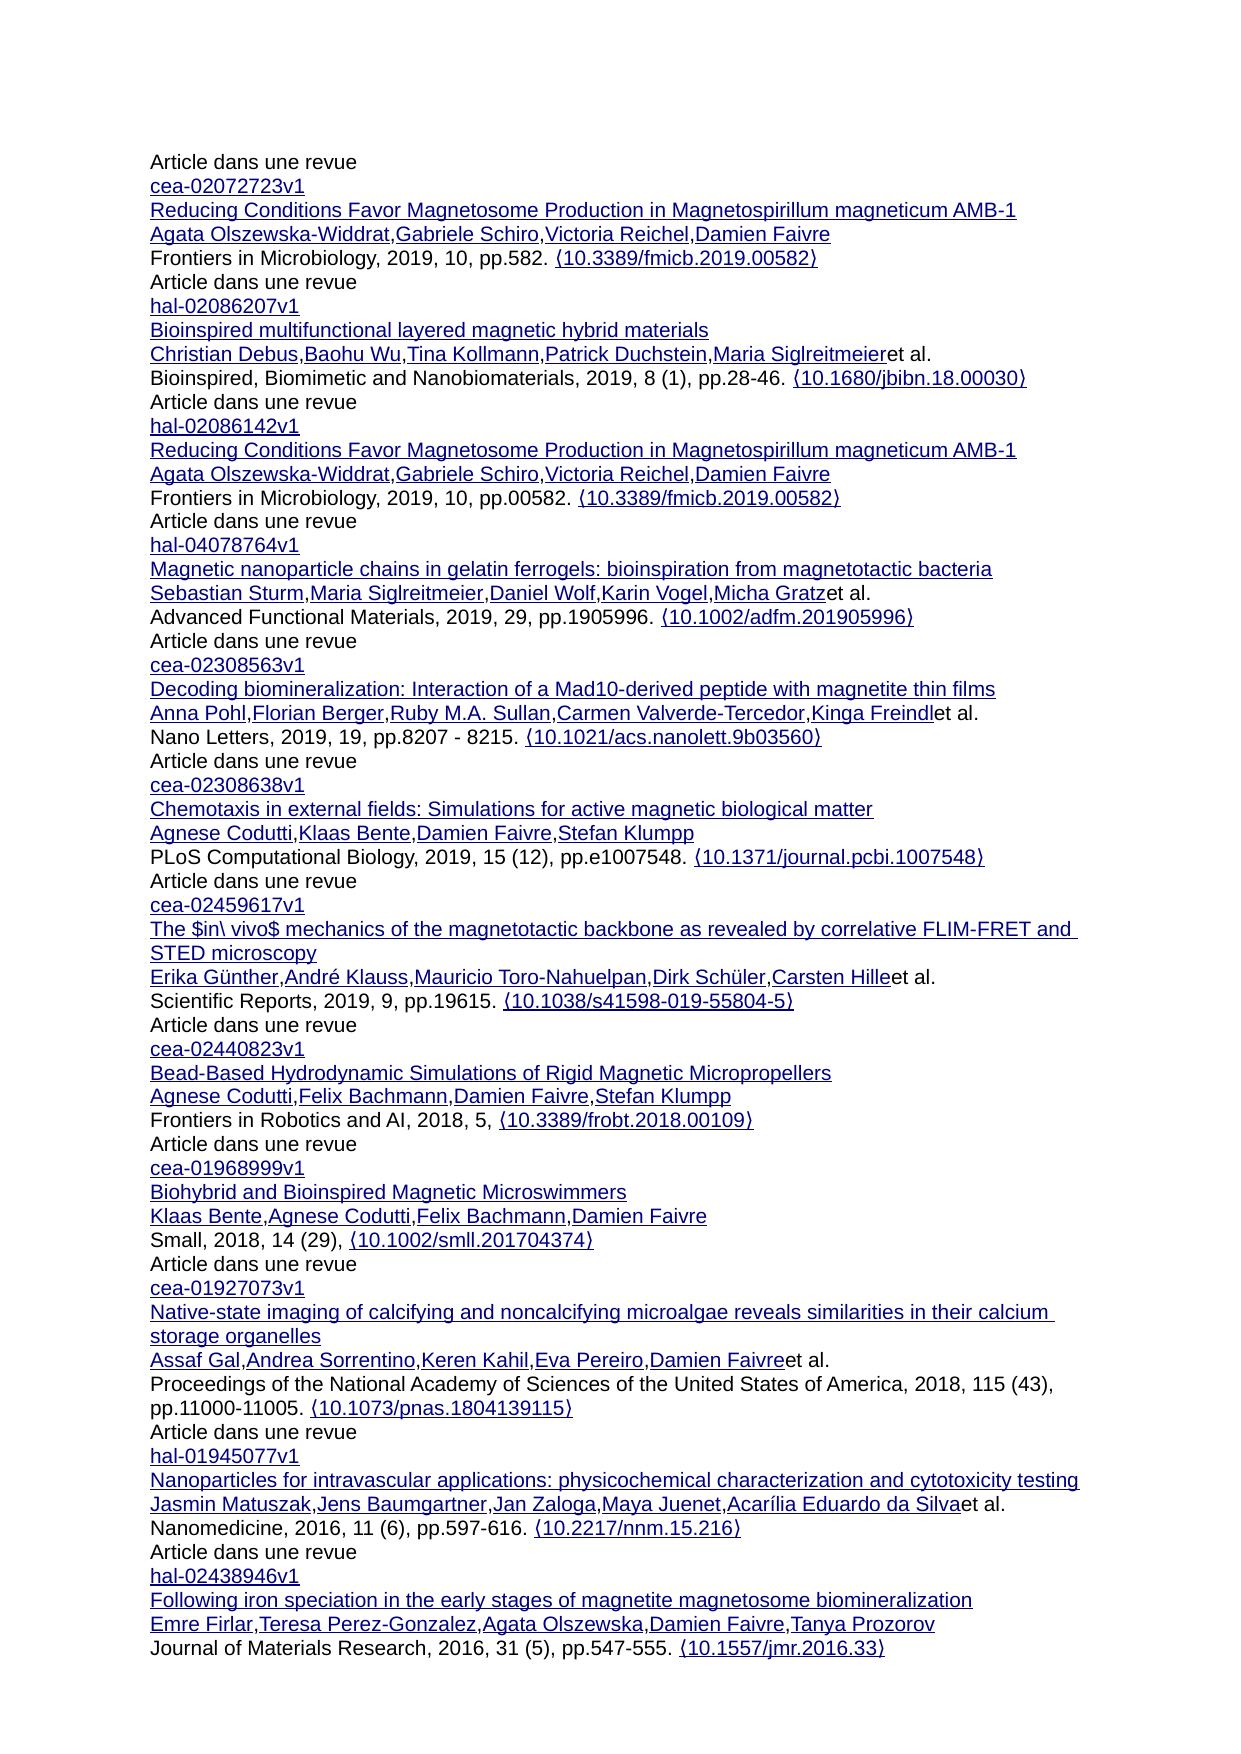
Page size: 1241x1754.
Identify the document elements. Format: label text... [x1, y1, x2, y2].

table_cell Magnetic nanoparticle chains in gelatin ferrogels: bioinspiration from magnetotactic bacteria Sebastian Sturm,Maria Siglreitmeier,Daniel Wolf,Karin Vogel,Micha Gratzet al. Advanced Functional Materials, 2019, 29, pp.1905996. ⟨10.1002/adfm.201905996⟩ Article dans une revue cea-02308563v1 [150, 557, 1090, 677]
table_cell The $in\ vivo$ mechanics of the magnetotactic backbone as revealed by correlative FLIM-FRET and STED microscopy Erika Günther,André Klauss,Mauricio Toro-Nahuelpan,Dirk Schüler,Carsten Hilleet al. Scientific Reports, 2019, 9, pp.19615. ⟨10.1038/s41598-019-55804-5⟩ Article dans une revue cea-02440823v1 [150, 917, 1090, 1060]
table_cell Decoding biomineralization: Interaction of a Mad10-derived peptide with magnetite thin films Anna Pohl,Florian Berger,Ruby M.A. Sullan,Carmen Valverde-Tercedor,Kinga Freindlet al. Nano Letters, 2019, 19, pp.8207 - 8215. ⟨10.1021/acs.nanolett.9b03560⟩ Article dans une revue cea-02308638v1 [150, 677, 1090, 797]
table_cell Following iron speciation in the early stages of magnetite magnetosome biomineralization Emre Firlar,Teresa Perez-Gonzalez,Agata Olszewska,Damien Faivre,Tanya Prozorov Journal of Materials Research, 2016, 31 (5), pp.547-555. ⟨10.1557/jmr.2016.33⟩ [150, 1588, 1090, 1659]
table_cell Chemotaxis in external fields: Simulations for active magnetic biological matter Agnese Codutti,Klaas Bente,Damien Faivre,Stefan Klumpp PLoS Computational Biology, 2019, 15 (12), pp.e1007548. ⟨10.1371/journal.pcbi.1007548⟩ Article dans une revue cea-02459617v1 [150, 797, 1090, 917]
table_cell Reducing Conditions Favor Magnetosome Production in Magnetospirillum magneticum AMB-1 Agata Olszewska-Widdrat,Gabriele Schiro,Victoria Reichel,Damien Faivre Frontiers in Microbiology, 2019, 10, pp.582. ⟨10.3389/fmicb.2019.00582⟩ Article dans une revue hal-02086207v1 [150, 198, 1090, 318]
table_cell Nanoparticles for intravascular applications: physicochemical characterization and cytotoxicity testing Jasmin Matuszak,Jens Baumgartner,Jan Zaloga,Maya Juenet,Acarília Eduardo da Silvaet al. Nanomedicine, 2016, 11 (6), pp.597-616. ⟨10.2217/nnm.15.216⟩ Article dans une revue hal-02438946v1 [150, 1468, 1090, 1587]
table_cell Article dans une revue cea-02072723v1 [150, 150, 1090, 198]
table_cell Bioinspired multifunctional layered magnetic hybrid materials Christian Debus,Baohu Wu,Tina Kollmann,Patrick Duchstein,Maria Siglreitmeieret al. Bioinspired, Biomimetic and Nanobiomaterials, 2019, 8 (1), pp.28-46. ⟨10.1680/jbibn.18.00030⟩ Article dans une revue hal-02086142v1 [150, 318, 1090, 437]
table_cell Reducing Conditions Favor Magnetosome Production in Magnetospirillum magneticum AMB-1 Agata Olszewska-Widdrat,Gabriele Schiro,Victoria Reichel,Damien Faivre Frontiers in Microbiology, 2019, 10, pp.00582. ⟨10.3389/fmicb.2019.00582⟩ Article dans une revue hal-04078764v1 [150, 438, 1090, 557]
table_cell Bead-Based Hydrodynamic Simulations of Rigid Magnetic Micropropellers Agnese Codutti,Felix Bachmann,Damien Faivre,Stefan Klumpp Frontiers in Robotics and AI, 2018, 5, ⟨10.3389/frobt.2018.00109⟩ Article dans une revue cea-01968999v1 [150, 1060, 1090, 1180]
table_cell Biohybrid and Bioinspired Magnetic Microswimmers Klaas Bente,Agnese Codutti,Felix Bachmann,Damien Faivre Small, 2018, 14 (29), ⟨10.1002/smll.201704374⟩ Article dans une revue cea-01927073v1 [150, 1180, 1090, 1300]
table_cell Native-state imaging of calcifying and noncalcifying microalgae reveals similarities in their calcium storage organelles Assaf Gal,Andrea Sorrentino,Keren Kahil,Eva Pereiro,Damien Faivreet al. Proceedings of the National Academy of Sciences of the United States of America, 2018, 115 (43), pp.11000-11005. ⟨10.1073/pnas.1804139115⟩ Article dans une revue hal-01945077v1 [150, 1300, 1090, 1468]
